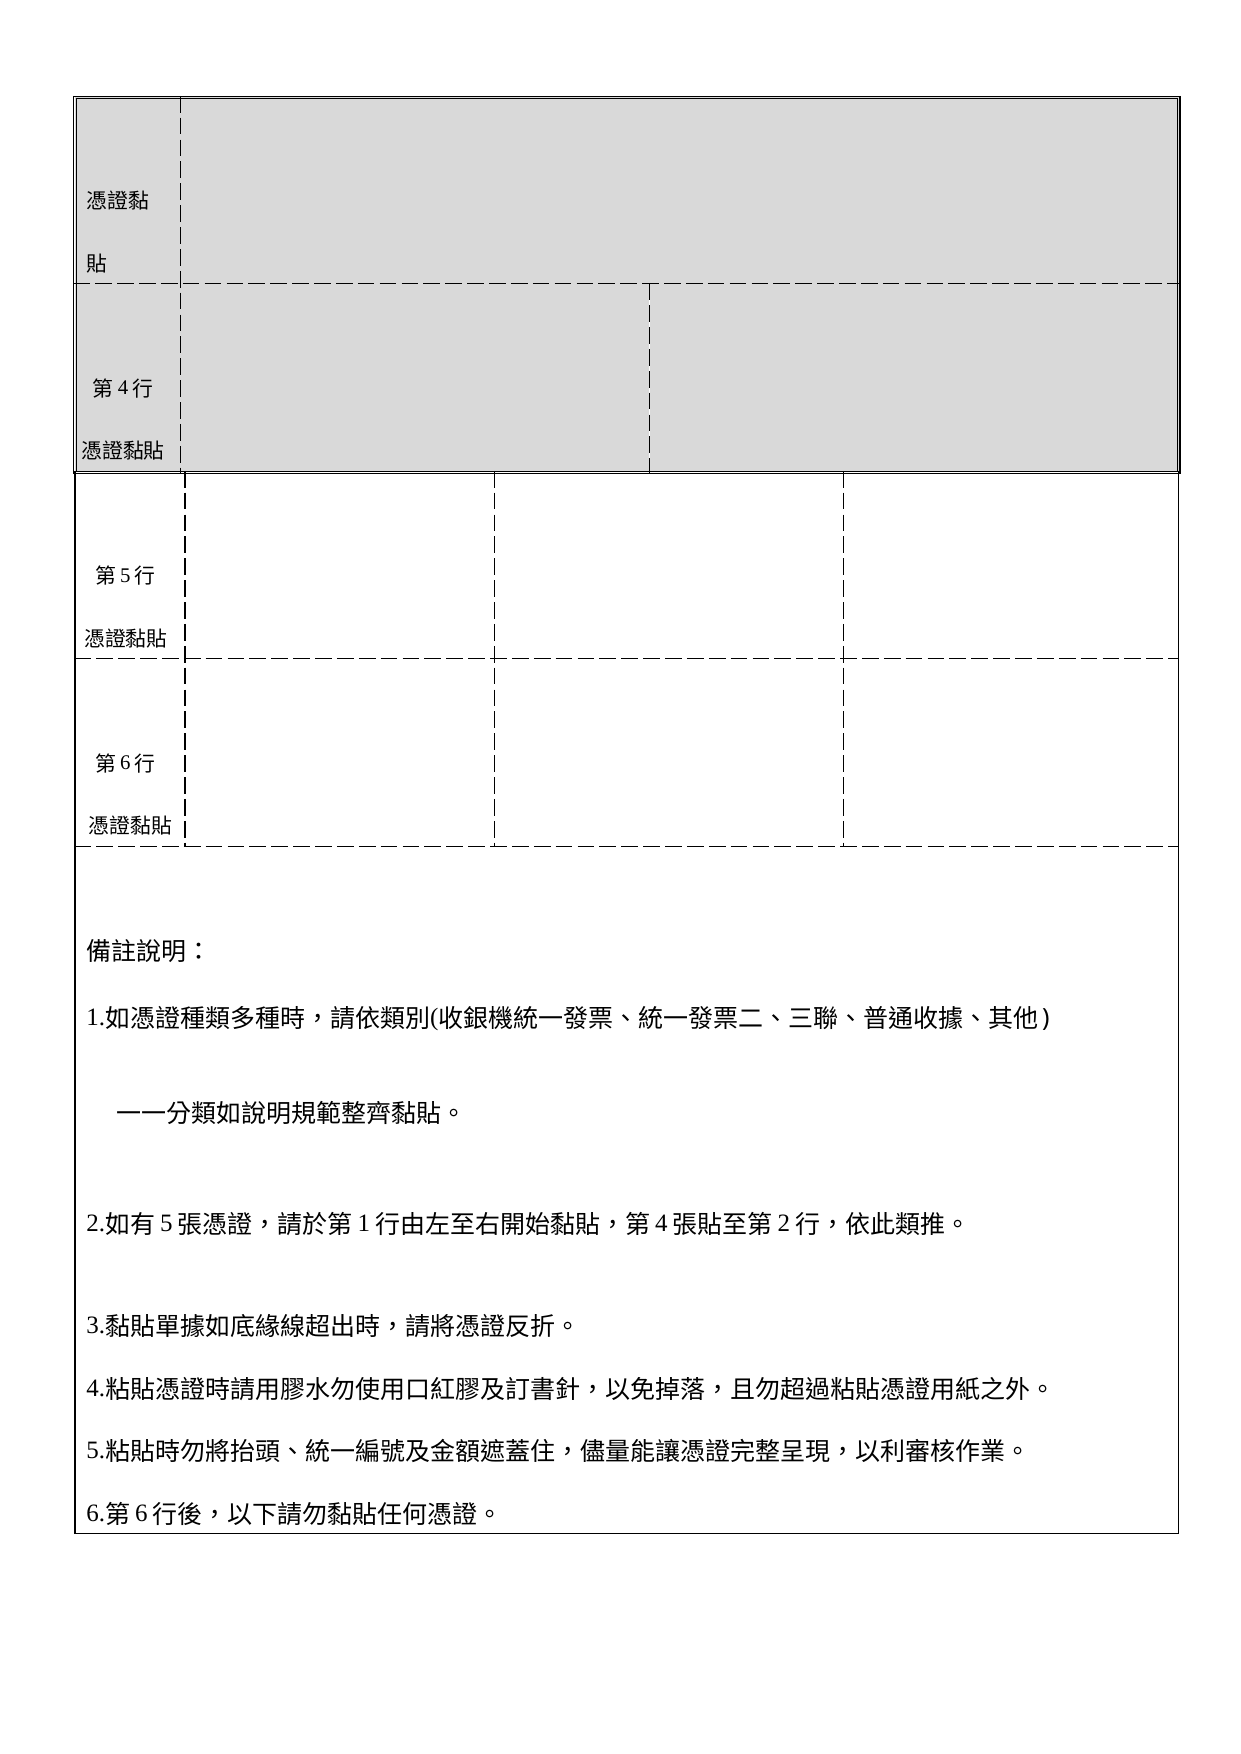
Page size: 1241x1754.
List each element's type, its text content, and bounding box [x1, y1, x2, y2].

table_cell [180, 283, 649, 471]
table_cell [180, 99, 1177, 283]
table_cell 第4行 憑證黏貼 [77, 283, 180, 471]
table_cell 第5行 憑證黏貼 [76, 474, 185, 658]
table_cell 第6行 憑證黏貼 [76, 658, 185, 846]
table_cell [495, 658, 843, 846]
table_cell [495, 474, 843, 658]
table_cell [843, 658, 1178, 846]
table_cell [185, 658, 494, 846]
table_cell [185, 474, 494, 658]
table_cell 憑證黏貼 [77, 99, 180, 283]
table_cell 備註說明： 1.如憑證種類多種時，請依類別(收銀機統一發票、統一發票二、三聯、普通收據、其他) 一一分類如說明規範整齊黏貼。 2.如有5張憑證，請於第1行由左至右開始黏貼，第4張貼至第2行，依此類推。 3.黏貼單據如底緣線超出時，請將憑證反折。 4.粘貼憑證時請用膠水勿使用口紅膠及訂書針，以免掉落，且勿超過粘貼憑證用紙之外。 5.粘貼時勿將抬頭、統一編號及金額遮蓋住，儘量能讓憑證完整呈現，以利審核作業。 6.第6行後，以下請勿黏貼任何憑證。 [76, 846, 1178, 1533]
table_cell [650, 283, 1177, 471]
table_cell [843, 474, 1178, 658]
